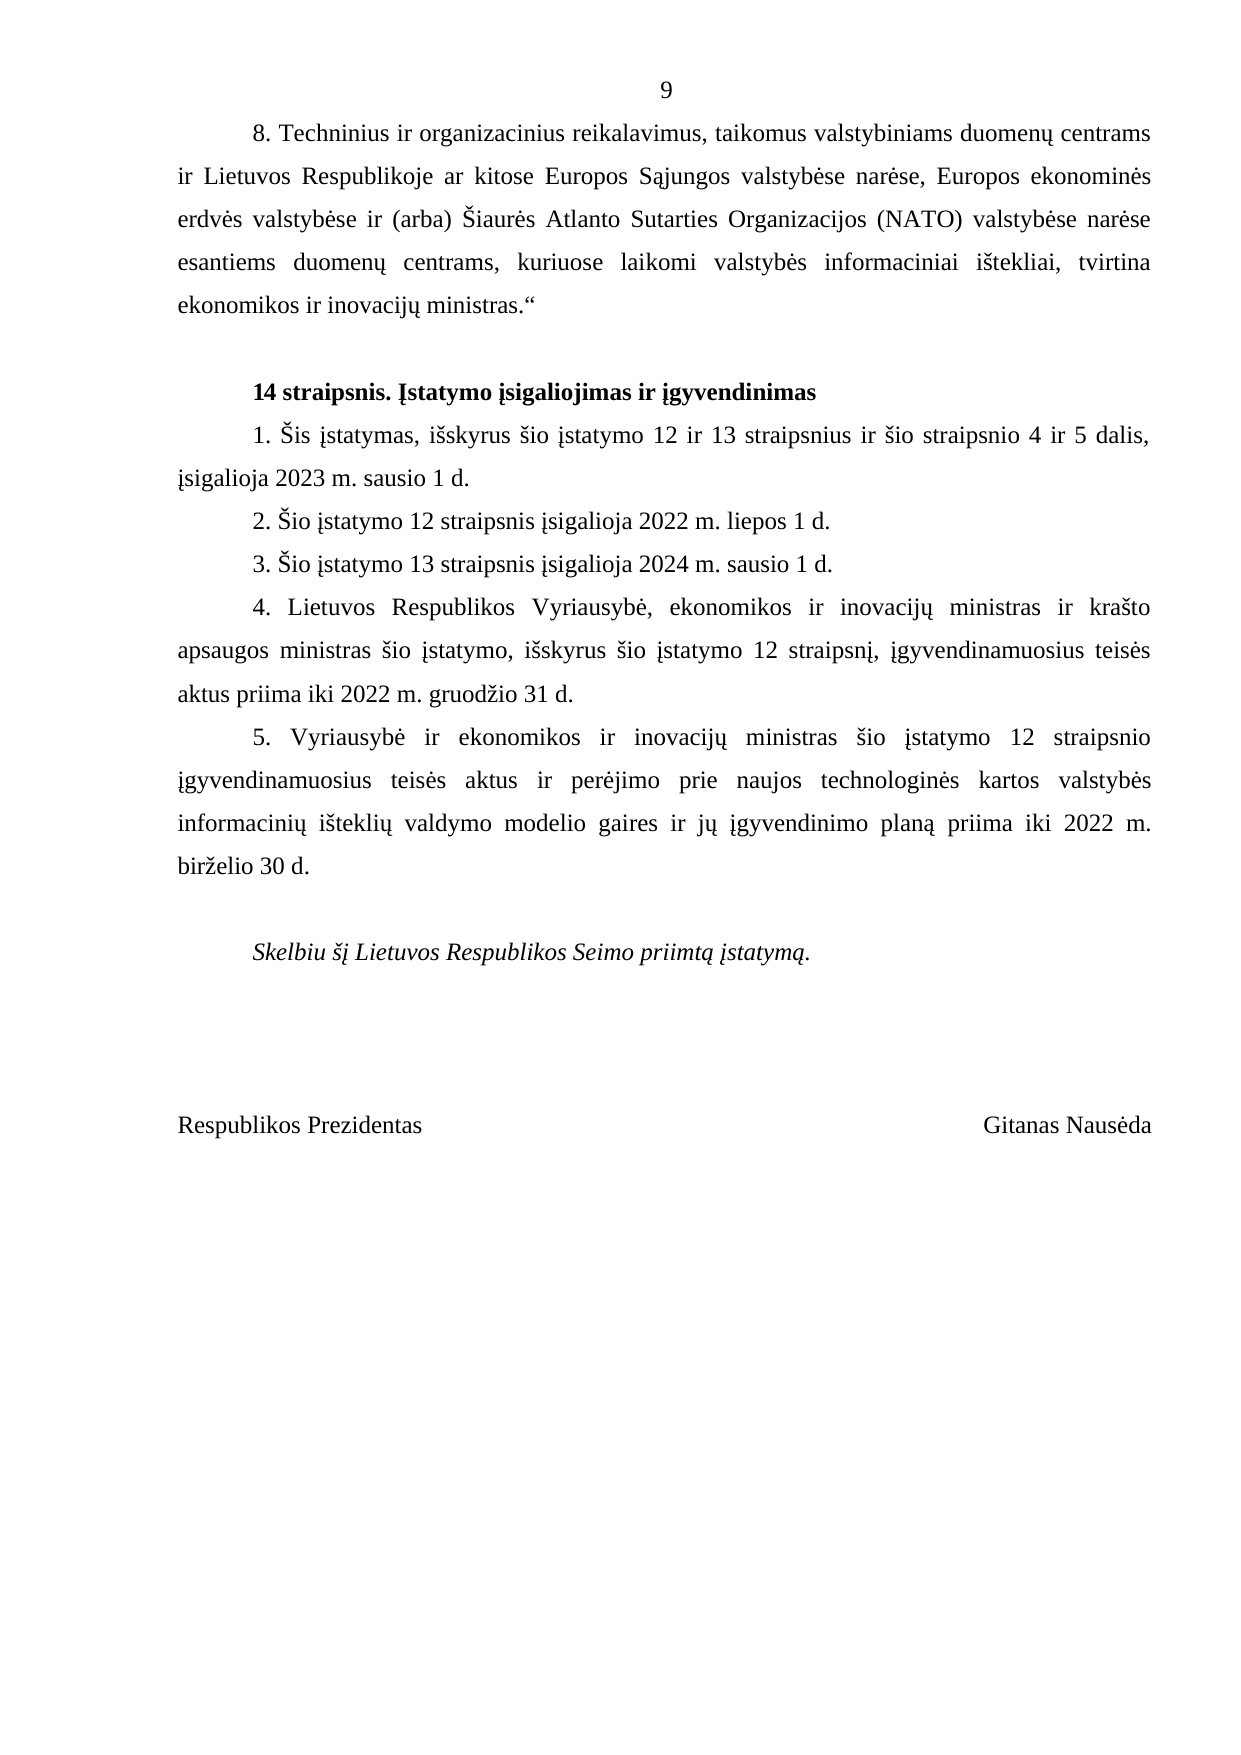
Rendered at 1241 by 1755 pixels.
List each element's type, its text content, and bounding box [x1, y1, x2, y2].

text Skelbiu šį Lietuvos Respublikos Seimo priimtą įstatymą. [177, 937, 1152, 966]
text 5. Vyriausybė ir ekonomikos ir inovacijų ministras šio įstatymo 12 straipsnio įgyvendinamuosius teisės aktus ir perėjimo prie naujos technologinės kartos valstybės informacinių išteklių valdymo modelio gaires ir jų įgyvendinimo planą priima iki 2022 m. birželio 30 d. [177, 722, 1152, 880]
text 1. Šis įstatymas, išskyrus šio įstatymo 12 ir 13 straipsnius ir šio straipsnio 4 ir 5 dalis, įsigalioja 2023 m. sausio 1 d. [177, 420, 1152, 492]
text 14 straipsnis. Įstatymo įsigaliojimas ir įgyvendinimas [177, 377, 1152, 406]
text Respublikos Prezidentas Gitanas Nausėda [177, 1110, 1152, 1139]
text 8. Techninius ir organizacinius reikalavimus, taikomus valstybiniams duomenų centrams ir Lietuvos Respublikoje ar kitose Europos Sąjungos valstybėse narėse, Europos ekonominės erdvės valstybėse ir (arba) Šiaurės Atlanto Sutarties Organizacijos (NATO) valstybėse narėse esantiems duomenų centrams, kuriuose laikomi valstybės informaciniai ištekliai, tvirtina ekonomikos ir inovacijų ministras.“ [177, 118, 1152, 319]
text 4. Lietuvos Respublikos Vyriausybė, ekonomikos ir inovacijų ministras ir krašto apsaugos ministras šio įstatymo, išskyrus šio įstatymo 12 straipsnį, įgyvendinamuosius teisės aktus priima iki 2022 m. gruodžio 31 d. [177, 592, 1152, 707]
text 2. Šio įstatymo 12 straipsnis įsigalioja 2022 m. liepos 1 d. [177, 506, 1152, 535]
text 3. Šio įstatymo 13 straipsnis įsigalioja 2024 m. sausio 1 d. [177, 549, 1152, 578]
